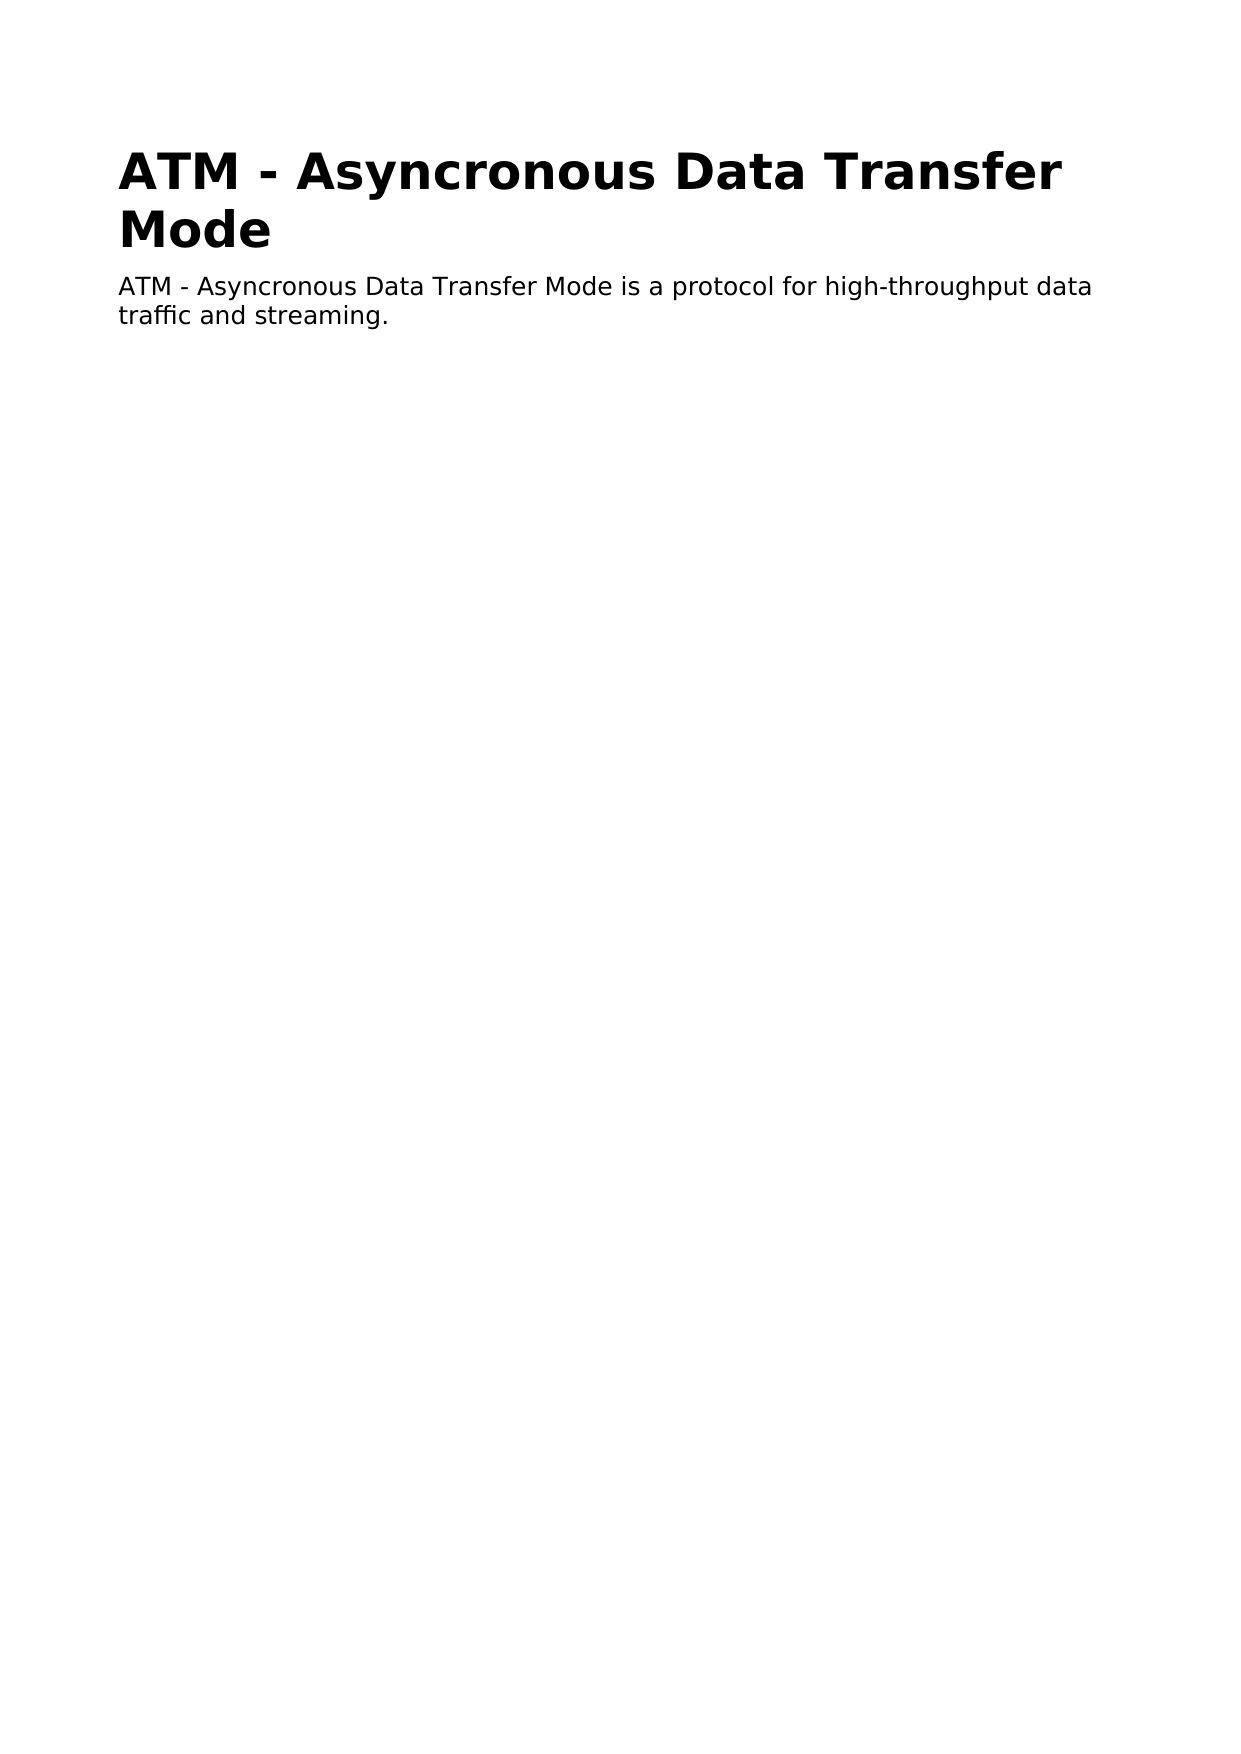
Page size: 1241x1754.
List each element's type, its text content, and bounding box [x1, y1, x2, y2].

subtitle ATM - Asyncronous Data Transfer Mode [118, 143, 1122, 259]
text ATM - Asyncronous Data Transfer Mode is a protocol for high-throughput data traffic and streaming. [118, 272, 1122, 330]
